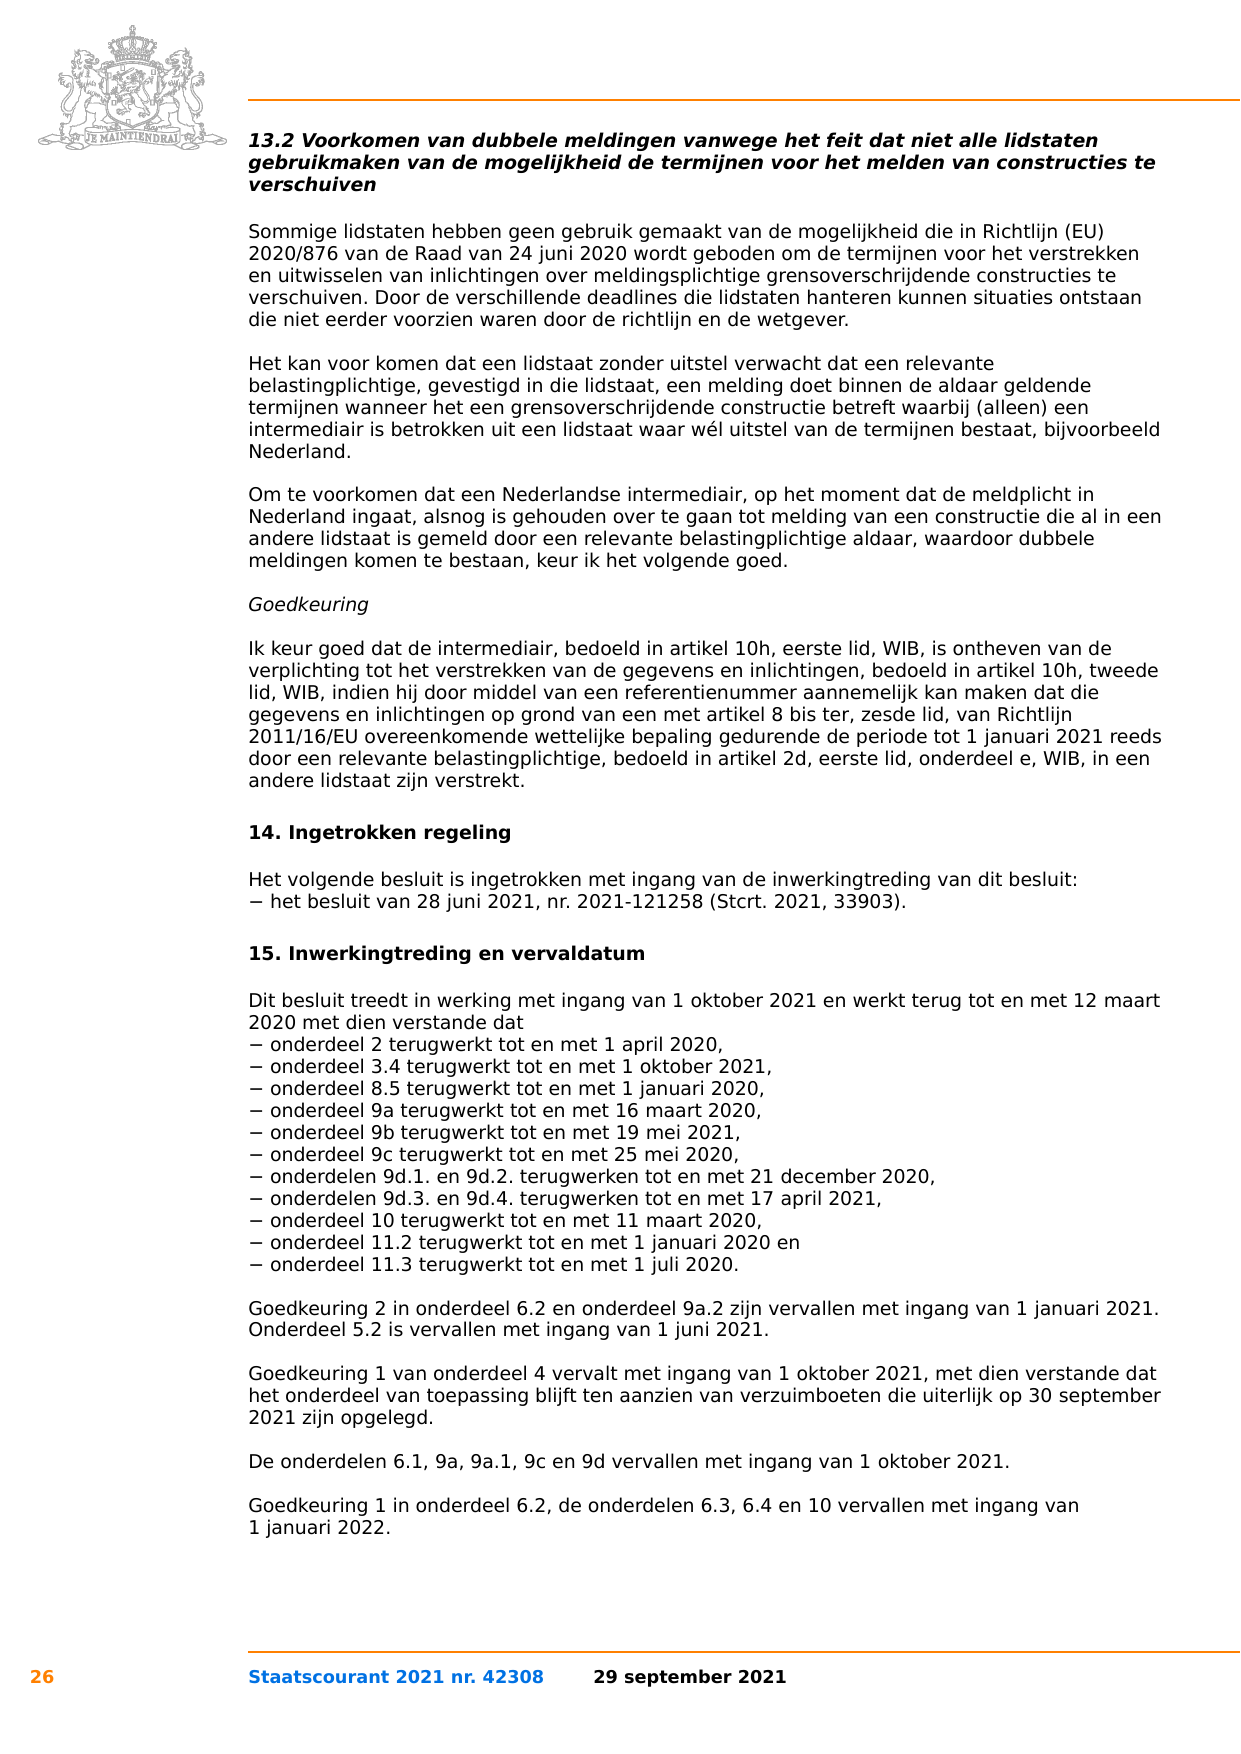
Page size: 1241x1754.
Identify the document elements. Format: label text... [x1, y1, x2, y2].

text Om te voorkomen dat een Nederlandse intermediair, op het moment dat de meldplicht in Nederland ingaat, alsnog is gehouden over te gaan tot melding van een constructie die al in een andere lidstaat is gemeld door een relevante belastingplichtige aldaar, waardoor dubbele meldingen komen te bestaan, keur ik het volgende goed. [248, 484, 1163, 572]
text − onderdeel 11.3 terugwerkt tot en met 1 juli 2020. [248, 1253, 1163, 1276]
text − onderdeel 9c terugwerkt tot en met 25 mei 2020, [248, 1144, 1163, 1166]
text Dit besluit treedt in werking met ingang van 1 oktober 2021 en werkt terug tot en met 12 maart 2020 met dien verstande dat [248, 990, 1163, 1034]
text Ik keur goed dat de intermediair, bedoeld in artikel 10h, eerste lid, WIB, is ontheven van de verplichting tot het verstrekken van de gegevens en inlichtingen, bedoeld in artikel 10h, tweede lid, WIB, indien hij door middel van een referentienummer aannemelijk kan maken dat die gegevens en inlichtingen op grond van een met artikel 8 bis ter, zesde lid, van Richtlijn 2011/16/EU overeenkomende wettelijke bepaling gedurende de periode tot 1 januari 2021 reeds door een relevante belastingplichtige, bedoeld in artikel 2d, eerste lid, onderdeel e, WIB, in een andere lidstaat zijn verstrekt. [248, 638, 1163, 792]
text − onderdeel 10 terugwerkt tot en met 11 maart 2020, [248, 1209, 1163, 1232]
text − het besluit van 28 juni 2021, nr. 2021-121258 (Stcrt. 2021, 33903). [248, 891, 1163, 913]
text − onderdeel 8.5 terugwerkt tot en met 1 januari 2020, [248, 1078, 1163, 1100]
text Goedkeuring 1 van onderdeel 4 vervalt met ingang van 1 oktober 2021, met dien verstande dat het onderdeel van toepassing blijft ten aanzien van verzuimboeten die uiterlijk op 30 september 2021 zijn opgelegd. [248, 1363, 1163, 1429]
text Het volgende besluit is ingetrokken met ingang van de inwerkingtreding van dit besluit: [248, 869, 1163, 891]
text − onderdeel 9a terugwerkt tot en met 16 maart 2020, [248, 1100, 1163, 1122]
text − onderdeel 11.2 terugwerkt tot en met 1 januari 2020 en [248, 1232, 1163, 1253]
text Het kan voor komen dat een lidstaat zonder uitstel verwacht dat een relevante belastingplichtige, gevestigd in die lidstaat, een melding doet binnen de aldaar geldende termijnen wanneer het een grensoverschrijdende constructie betreft waarbij (alleen) een intermediair is betrokken uit een lidstaat waar wél uitstel van de termijnen bestaat, bijvoorbeeld Nederland. [248, 353, 1163, 462]
text Goedkeuring 1 in onderdeel 6.2, de onderdelen 6.3, 6.4 en 10 vervallen met ingang van 1 januari 2022. [248, 1495, 1163, 1539]
subtitle Goedkeuring [248, 594, 1163, 616]
text Sommige lidstaten hebben geen gebruik gemaakt van de mogelijkheid die in Richtlijn (EU) 2020/876 van de Raad van 24 juni 2020 wordt geboden om de termijnen voor het verstrekken en uitwisselen van inlichtingen over meldingsplichtige grensoverschrijdende constructies te verschuiven. Door de verschillende deadlines die lidstaten hanteren kunnen situaties ontstaan die niet eerder voorzien waren door de richtlijn en de wetgever. [248, 221, 1163, 331]
subtitle 14. Ingetrokken regeling [248, 822, 1163, 844]
text − onderdeel 2 terugwerkt tot en met 1 april 2020, [248, 1034, 1163, 1056]
text − onderdelen 9d.1. en 9d.2. terugwerken tot en met 21 december 2020, [248, 1166, 1163, 1188]
text Goedkeuring 2 in onderdeel 6.2 en onderdeel 9a.2 zijn vervallen met ingang van 1 januari 2021. Onderdeel 5.2 is vervallen met ingang van 1 juni 2021. [248, 1297, 1163, 1341]
picture [38, 25, 227, 150]
text − onderdeel 9b terugwerkt tot en met 19 mei 2021, [248, 1122, 1163, 1144]
text De onderdelen 6.1, 9a, 9a.1, 9c en 9d vervallen met ingang van 1 oktober 2021. [248, 1451, 1163, 1473]
text − onderdelen 9d.3. en 9d.4. terugwerken tot en met 17 april 2021, [248, 1188, 1163, 1209]
subtitle 13.2 Voorkomen van dubbele meldingen vanwege het feit dat niet alle lidstaten gebruikmaken van de mogelijkheid de termijnen voor het melden van constructies te verschuiven [248, 130, 1163, 196]
text − onderdeel 3.4 terugwerkt tot en met 1 oktober 2021, [248, 1056, 1163, 1078]
subtitle 15. Inwerkingtreding en vervaldatum [248, 943, 1163, 965]
